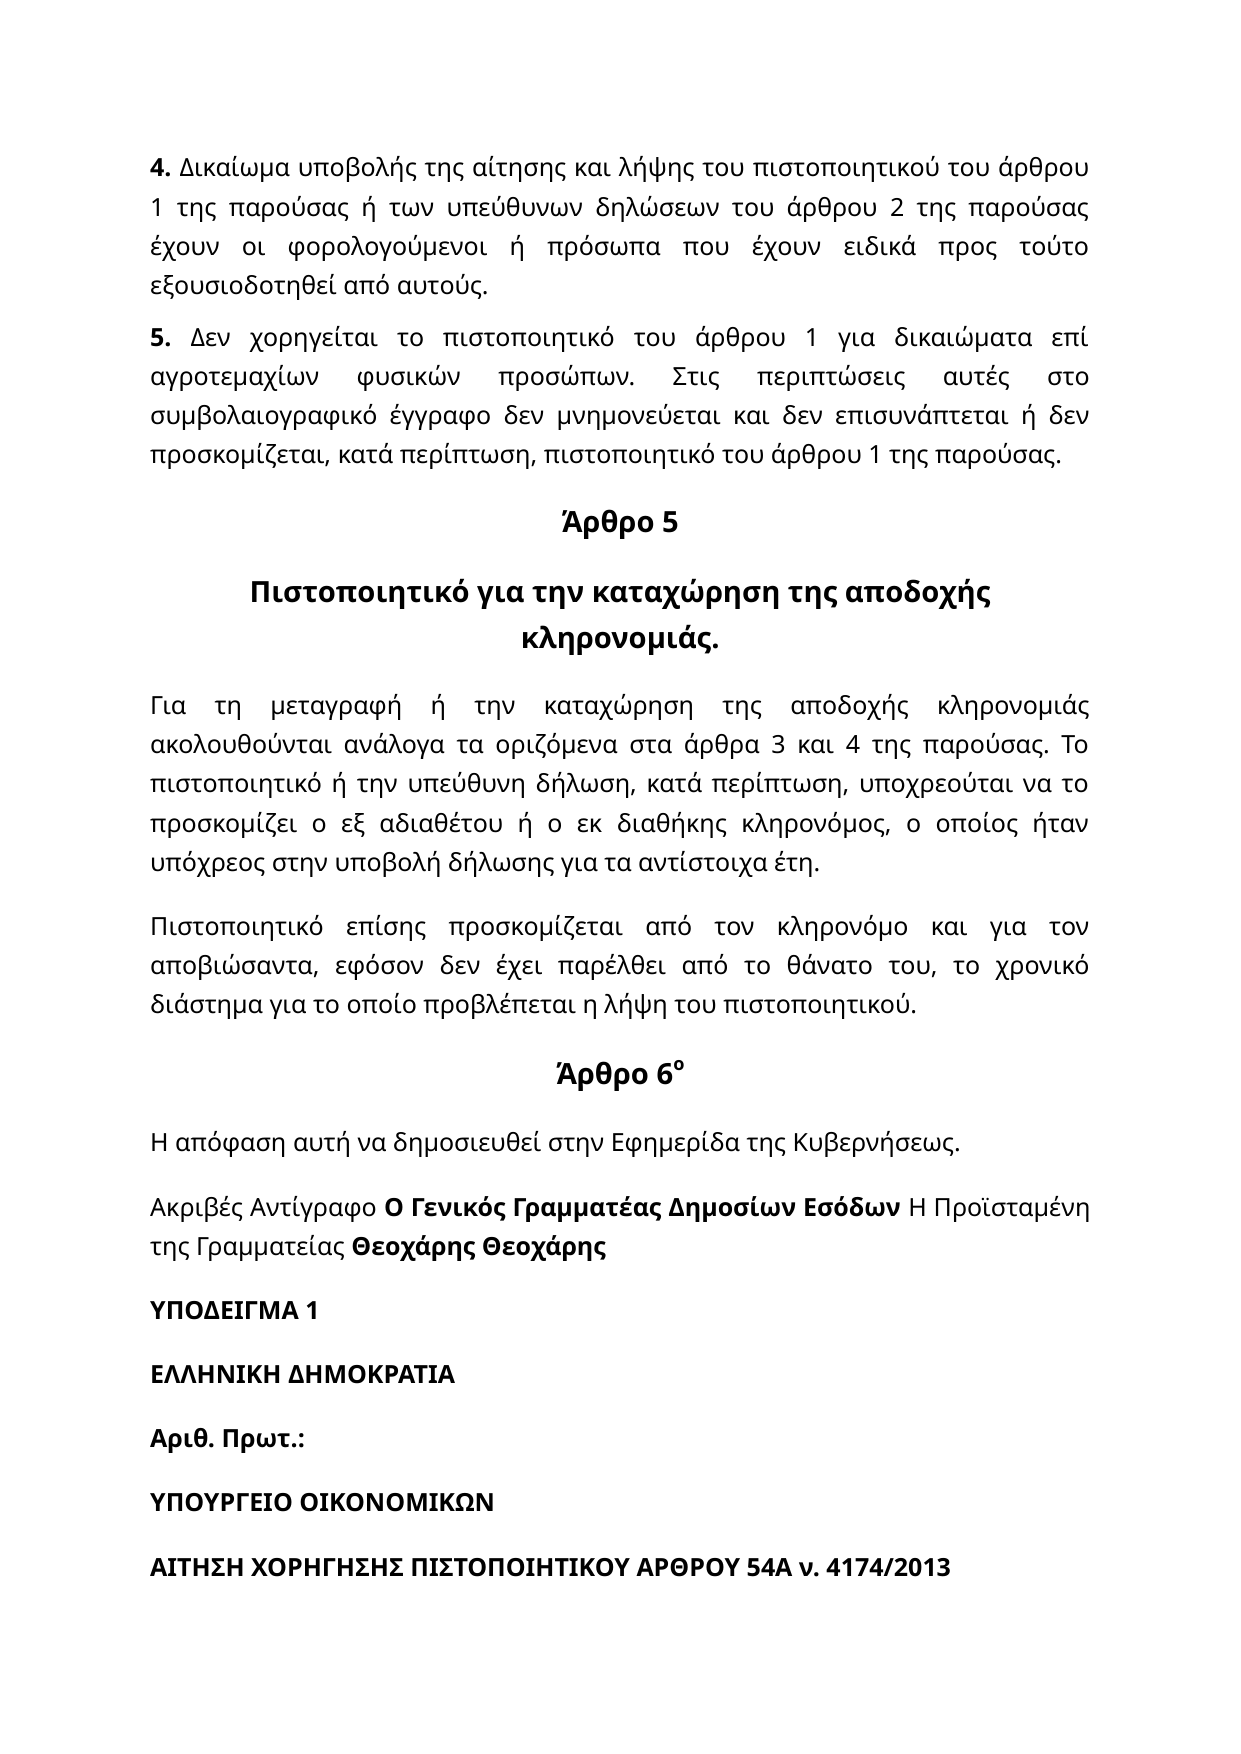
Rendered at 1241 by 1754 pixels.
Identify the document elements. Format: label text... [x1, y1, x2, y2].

text ΑΙΤΗΣΗ ΧΟΡΗΓΗΣΗΣ ΠΙΣΤΟΠΟΙΗΤΙΚΟΥ ΑΡΘΡΟΥ 54Α ν. 4174/2013 [150, 1549, 1090, 1583]
text Για τη μεταγραφή ή την καταχώρηση της αποδοχής κληρονομιάς ακολουθούνται ανάλογα τα οριζόμενα στα άρθρα 3 και 4 της παρούσας. Το πιστοποιητικό ή την υπεύθυνη δήλωση, κατά περίπτωση, υποχρεούται να το προσκομίζει ο εξ αδιαθέτου ή ο εκ διαθήκης κληρονόμος, ο οποίος ήταν υπόχρεος στην υποβολή δήλωσης για τα αντίστοιχα έτη. [150, 688, 1090, 878]
text ΥΠΟΔΕΙΓΜΑ 1 [150, 1292, 1090, 1327]
text 5. Δεν χορηγείται το πιστοποιητικό του άρθρου 1 για δικαιώματα επί αγροτεμαχίων φυσικών προσώπων. Στις περιπτώσεις αυτές στο συμβολαιογραφικό έγγραφο δεν μνημονεύεται και δεν επισυνάπτεται ή δεν προσκομίζεται, κατά περίπτωση, πιστοποιητικό του άρθρου 1 της παρούσας. [150, 319, 1090, 471]
subtitle Πιστοποιητικό για την καταχώρηση της αποδοχής κληρονομιάς. [150, 571, 1090, 657]
text ΕΛΛΗΝΙΚΗ ΔΗΜΟΚΡΑΤΙΑ [150, 1357, 1090, 1391]
text Η απόφαση αυτή να δημοσιευθεί στην Εφημερίδα της Κυβερνήσεως. [150, 1125, 1090, 1159]
subtitle Άρθρο 6ο [150, 1051, 1090, 1094]
text Πιστοποιητικό επίσης προσκομίζεται από τον κληρονόμο και για τον αποβιώσαντα, εφόσον δεν έχει παρέλθει από το θάνατο του, το χρονικό διάστημα για το οποίο προβλέπεται η λήψη του πιστοποιητικού. [150, 908, 1090, 1021]
text 4. Δικαίωμα υποβολής της αίτησης και λήψης του πιστοποιητικού του άρθρου 1 της παρούσας ή των υπεύθυνων δηλώσεων του άρθρου 2 της παρούσας έχουν οι φορολογούμενοι ή πρόσωπα που έχουν ειδικά προς τούτο εξουσιοδοτηθεί από αυτούς. [150, 150, 1090, 302]
text Αριθ. Πρωτ.: [150, 1421, 1090, 1455]
subtitle Άρθρο 5 [150, 501, 1090, 541]
text ΥΠΟΥΡΓΕΙΟ ΟΙΚΟΝΟΜΙΚΩΝ [150, 1485, 1090, 1519]
text Ακριβές Αντίγραφο Ο Γενικός Γραμματέας Δημοσίων Εσόδων Η Προϊσταμένη της Γραμματείας Θεοχάρης Θεοχάρης [150, 1189, 1090, 1262]
